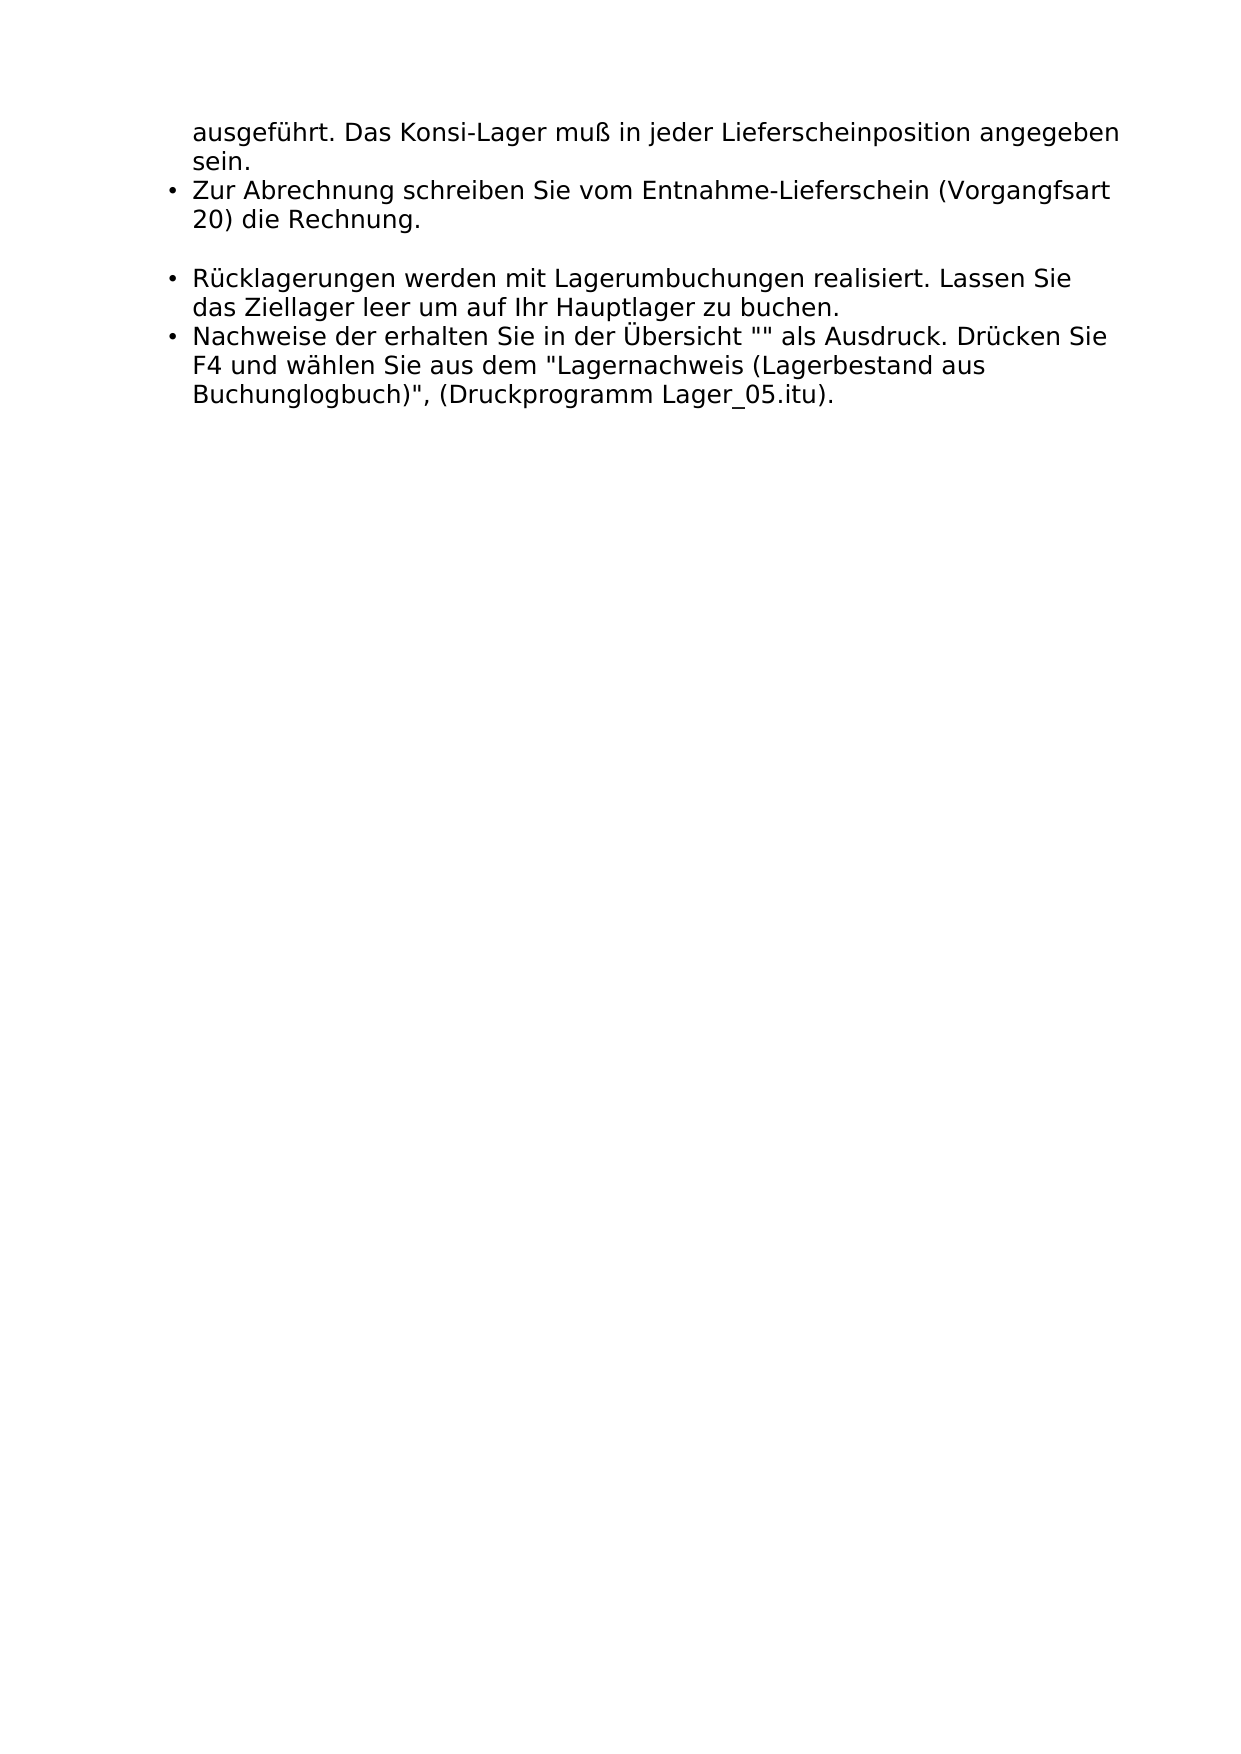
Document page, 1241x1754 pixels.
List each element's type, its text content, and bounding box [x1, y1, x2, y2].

list ausgeführt. Das Konsi-Lager muß in jeder Lieferscheinposition angegeben sein. [177, 118, 1122, 176]
list Zur Abrechnung schreiben Sie vom Entnahme-Lieferschein (Vorgangfsart 20) die Rechnung. [177, 176, 1122, 264]
list Rücklagerungen werden mit Lagerumbuchungen realisiert. Lassen Sie das Ziellager leer um auf Ihr Hauptlager zu buchen. [177, 264, 1122, 322]
list Nachweise der erhalten Sie in der Übersicht "" als Ausdruck. Drücken Sie F4 und wählen Sie aus dem "Lagernachweis (Lagerbestand aus Buchunglogbuch)", (Druckprogramm Lager_05.itu). [177, 322, 1122, 410]
